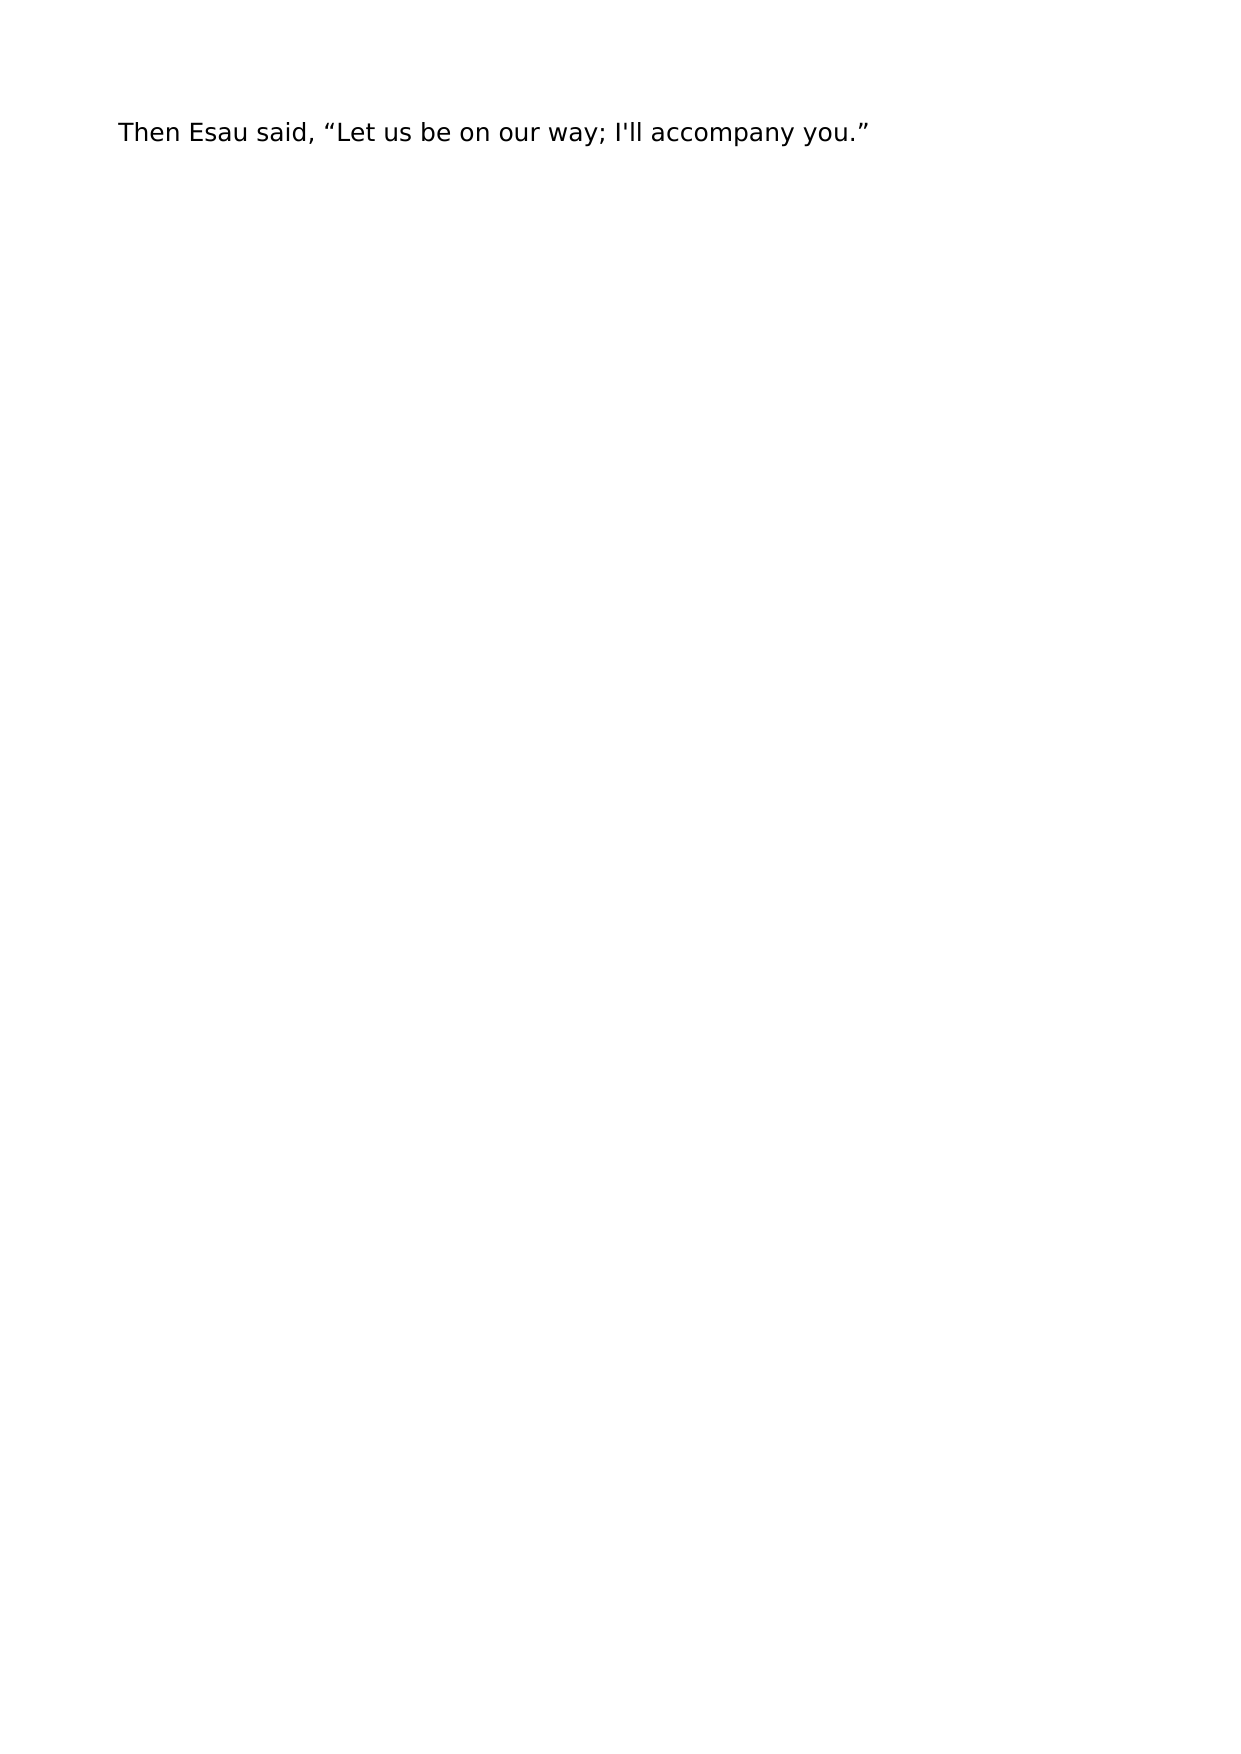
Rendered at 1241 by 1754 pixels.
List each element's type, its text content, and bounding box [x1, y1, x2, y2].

text Then Esau said, “Let us be on our way; I'll accompany you.” [118, 118, 1122, 147]
